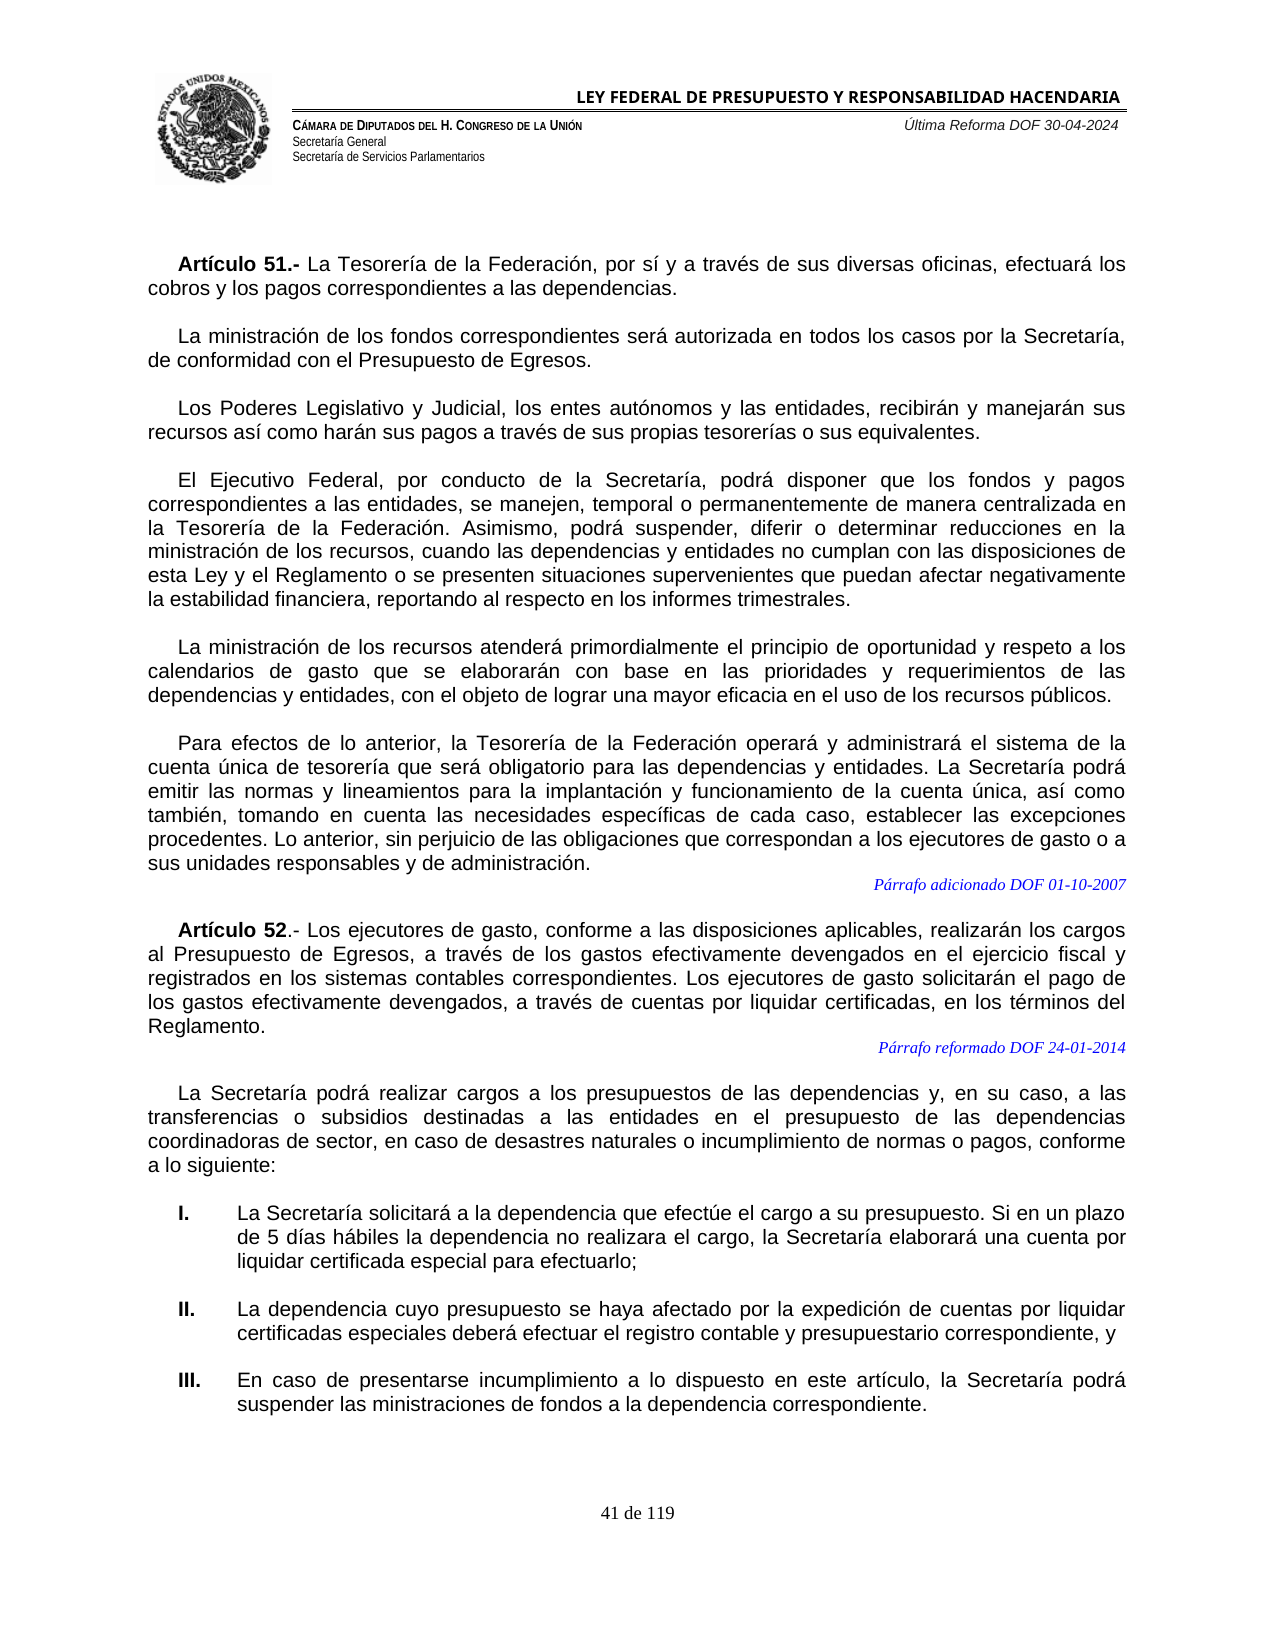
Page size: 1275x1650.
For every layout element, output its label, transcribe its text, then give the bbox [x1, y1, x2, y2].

text Los Poderes Legislativo y Judicial, los entes autónomos y las entidades, recibirán y manejarán sus recursos así como harán sus pagos a través de sus propias tesorerías o sus equivalentes. [148, 396, 1127, 443]
text I. La Secretaría solicitará a la dependencia que efectúe el cargo a su presupuesto. Si en un plazo de 5 días hábiles la dependencia no realizara el cargo, la Secretaría elaborará una cuenta por liquidar certificada especial para efectuarlo; [178, 1201, 1127, 1272]
text Para efectos de lo anterior, la Tesorería de la Federación operará y administrará el sistema de la cuenta única de tesorería que será obligatorio para las dependencias y entidades. La Secretaría podrá emitir las normas y lineamientos para la implantación y funcionamiento de la cuenta única, así como también, tomando en cuenta las necesidades específicas de cada caso, establecer las excepciones procedentes. Lo anterior, sin perjuicio de las obligaciones que correspondan a los ejecutores de gasto o a sus unidades responsables y de administración. [148, 731, 1127, 875]
text La ministración de los fondos correspondientes será autorizada en todos los casos por la Secretaría, de conformidad con el Presupuesto de Egresos. [148, 324, 1127, 372]
text Párrafo adicionado DOF 01-10-2007 [148, 875, 1127, 894]
text El Ejecutivo Federal, por conducto de la Secretaría, podrá disponer que los fondos y pagos correspondientes a las entidades, se manejen, temporal o permanentemente de manera centralizada en la Tesorería de la Federación. Asimismo, podrá suspender, diferir o determinar reducciones en la ministración de los recursos, cuando las dependencias y entidades no cumplan con las disposiciones de esta Ley y el Reglamento o se presenten situaciones supervenientes que puedan afectar negativamente la estabilidad financiera, reportando al respecto en los informes trimestrales. [148, 467, 1127, 611]
text La ministración de los recursos atenderá primordialmente el principio de oportunidad y respeto a los calendarios de gasto que se elaborarán con base en las prioridades y requerimientos de las dependencias y entidades, con el objeto de lograr una mayor eficacia en el uso de los recursos públicos. [148, 635, 1127, 707]
text Párrafo reformado DOF 24-01-2014 [148, 1038, 1127, 1057]
text II. La dependencia cuyo presupuesto se haya afectado por la expedición de cuentas por liquidar certificadas especiales deberá efectuar el registro contable y presupuestario correspondiente, y [178, 1296, 1127, 1344]
text Artículo 51.- La Tesorería de la Federación, por sí y a través de sus diversas oficinas, efectuará los cobros y los pagos correspondientes a las dependencias. [148, 252, 1127, 300]
text La Secretaría podrá realizar cargos a los presupuestos de las dependencias y, en su caso, a las transferencias o subsidios destinadas a las entidades en el presupuesto de las dependencias coordinadoras de sector, en caso de desastres naturales o incumplimiento de normas o pagos, conforme a lo siguiente: [148, 1081, 1127, 1177]
text Artículo 52.- Los ejecutores de gasto, conforme a las disposiciones aplicables, realizarán los cargos al Presupuesto de Egresos, a través de los gastos efectivamente devengados en el ejercicio fiscal y registrados en los sistemas contables correspondientes. Los ejecutores de gasto solicitarán el pago de los gastos efectivamente devengados, a través de cuentas por liquidar certificadas, en los términos del Reglamento. [148, 918, 1127, 1038]
text III. En caso de presentarse incumplimiento a lo dispuesto en este artículo, la Secretaría podrá suspender las ministraciones de fondos a la dependencia correspondiente. [178, 1368, 1127, 1416]
